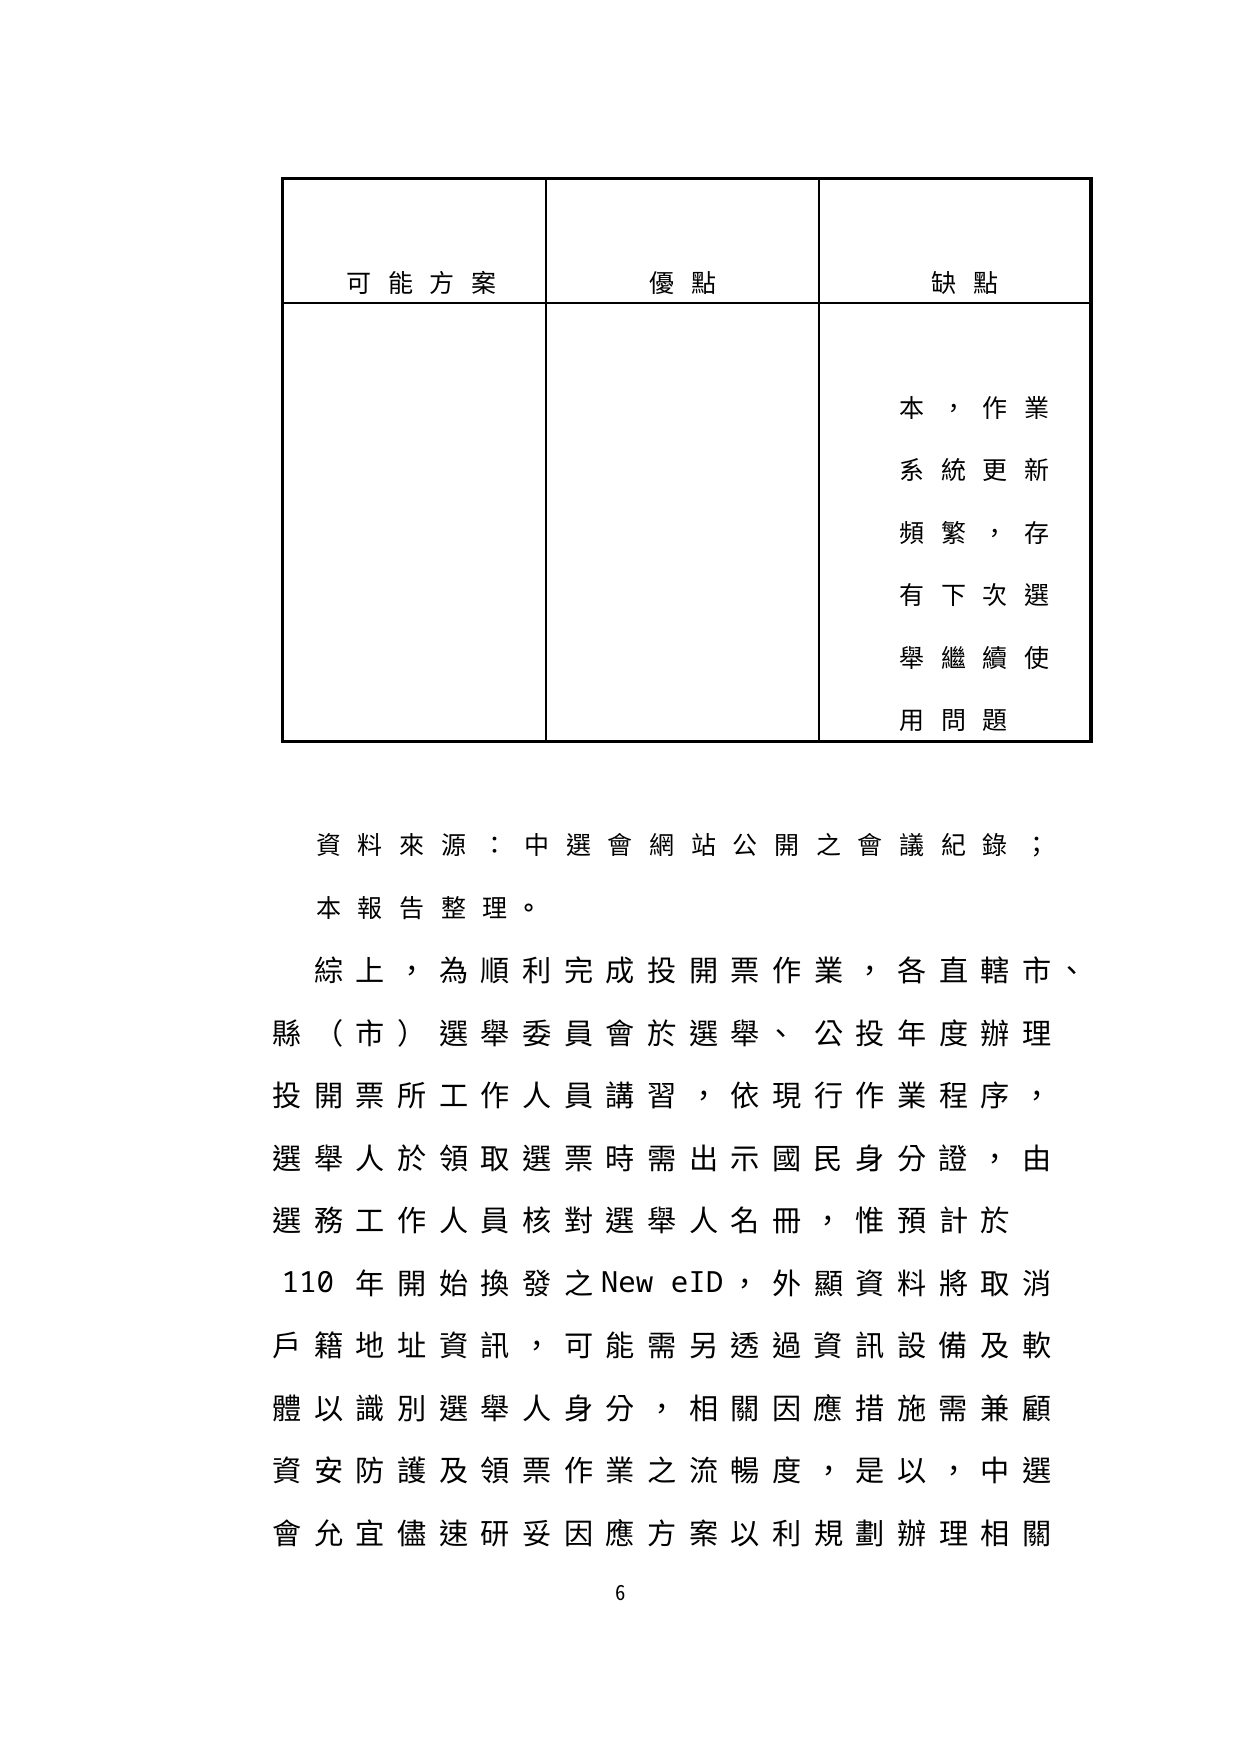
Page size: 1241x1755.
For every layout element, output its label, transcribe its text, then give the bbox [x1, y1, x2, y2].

text 資料來源：中選會網站公開之會議紀錄；本報告整理。 [267, 802, 1058, 927]
table_cell [547, 304, 818, 740]
table_header 可能方案 [284, 180, 545, 302]
text 綜上，為順利完成投開票作業，各直轄市、縣（市）選舉委員會於選舉、公投年度辦理投開票所工作人員講習，依現行作業程序，選舉人於領取選票時需出示國民身分證，由選務工作人員核對選舉人名冊，惟預計於110年開始換發之New eID，外顯資料將取消戶籍地址資訊，可能需另透過資訊設備及軟體以識別選舉人身分，相關因應措施需兼顧資安防護及領票作業之流暢度，是以，中選會允宜儘速研妥因應方案以利規劃辦理相關選務人員之講習訓練，以免影響選務工作。 [242, 927, 1058, 1552]
table_cell 本，作業系統更新頻繁，存有下次選舉繼續使用問題 [820, 304, 1089, 740]
table_cell [284, 304, 545, 740]
table_header 優點 [547, 180, 818, 302]
table_header 缺點 [820, 180, 1089, 302]
